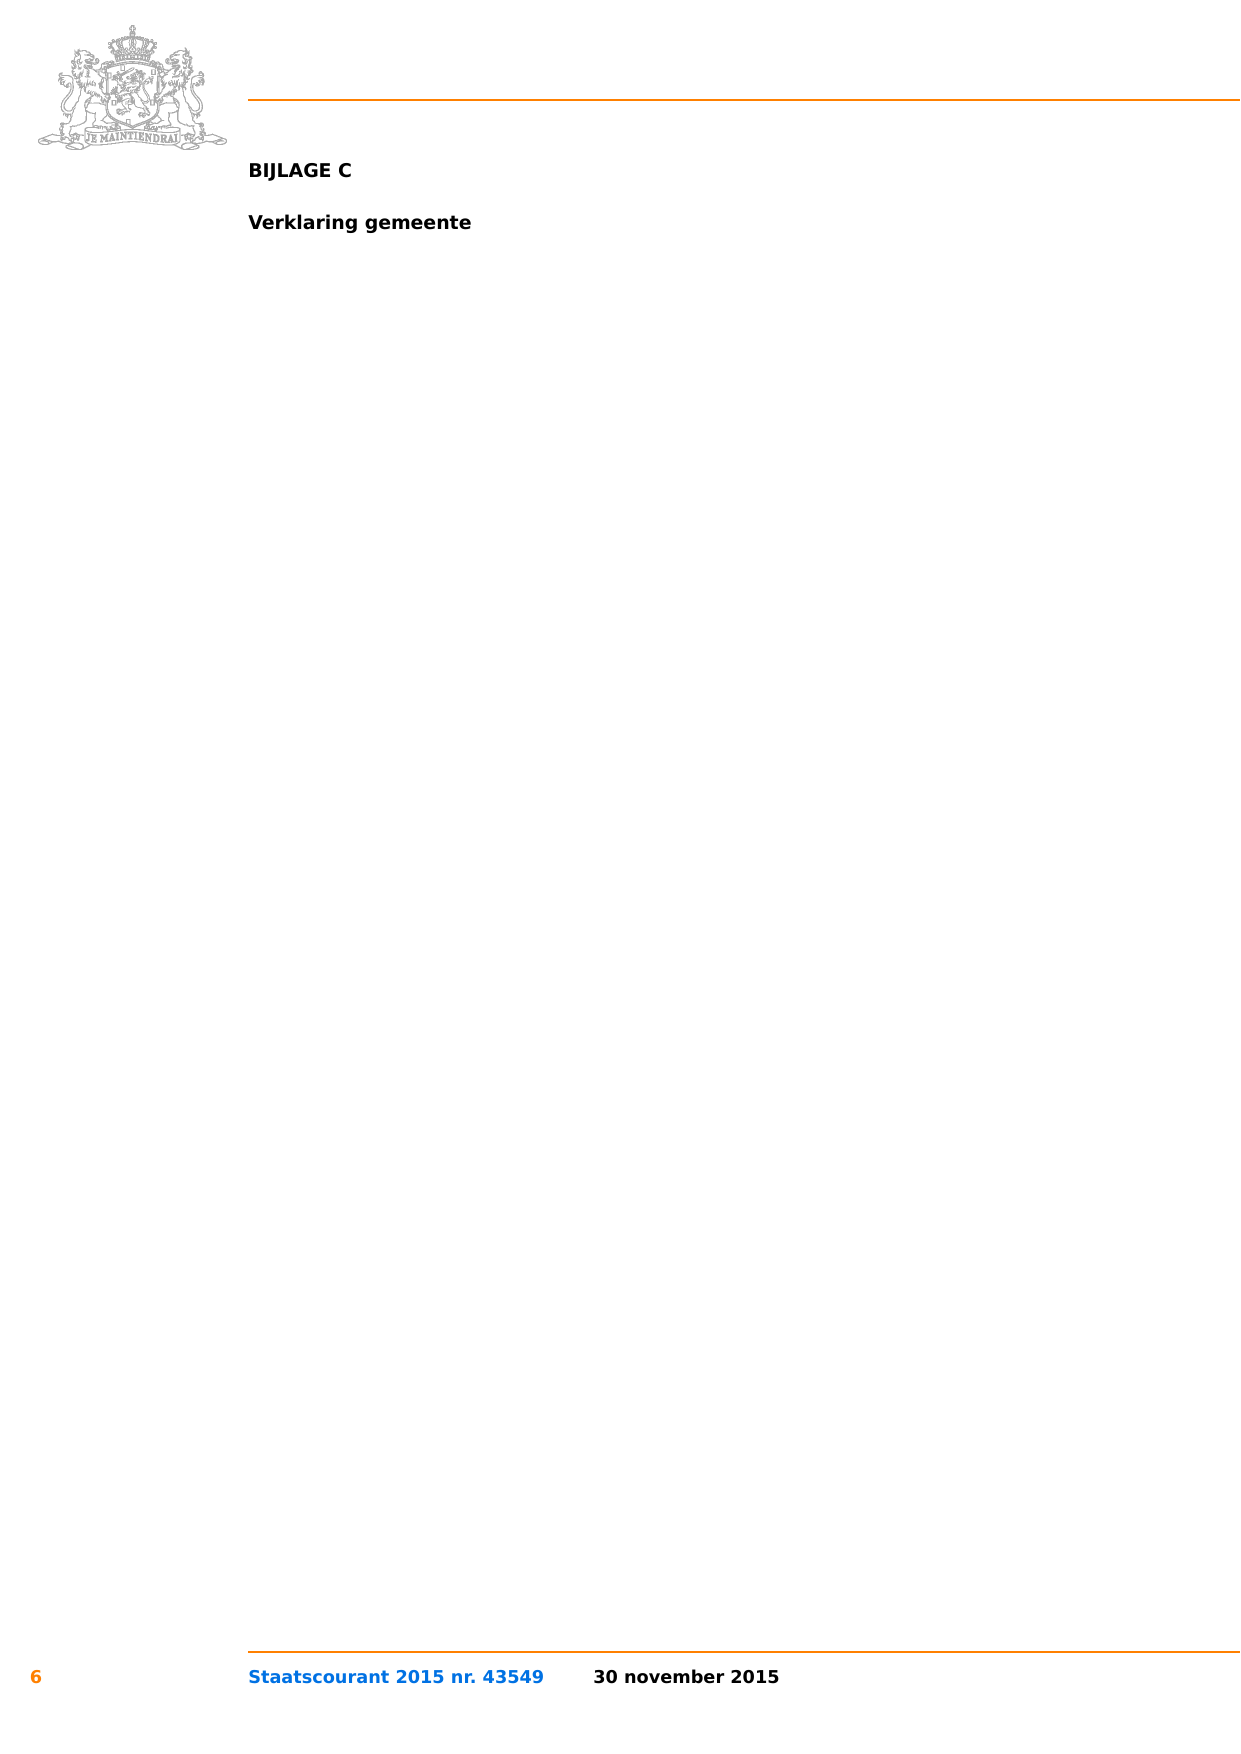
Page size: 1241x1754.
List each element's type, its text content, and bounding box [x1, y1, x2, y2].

picture [38, 25, 227, 150]
subtitle Verklaring gemeente [248, 212, 1163, 234]
subtitle BIJLAGE C [248, 160, 1163, 182]
